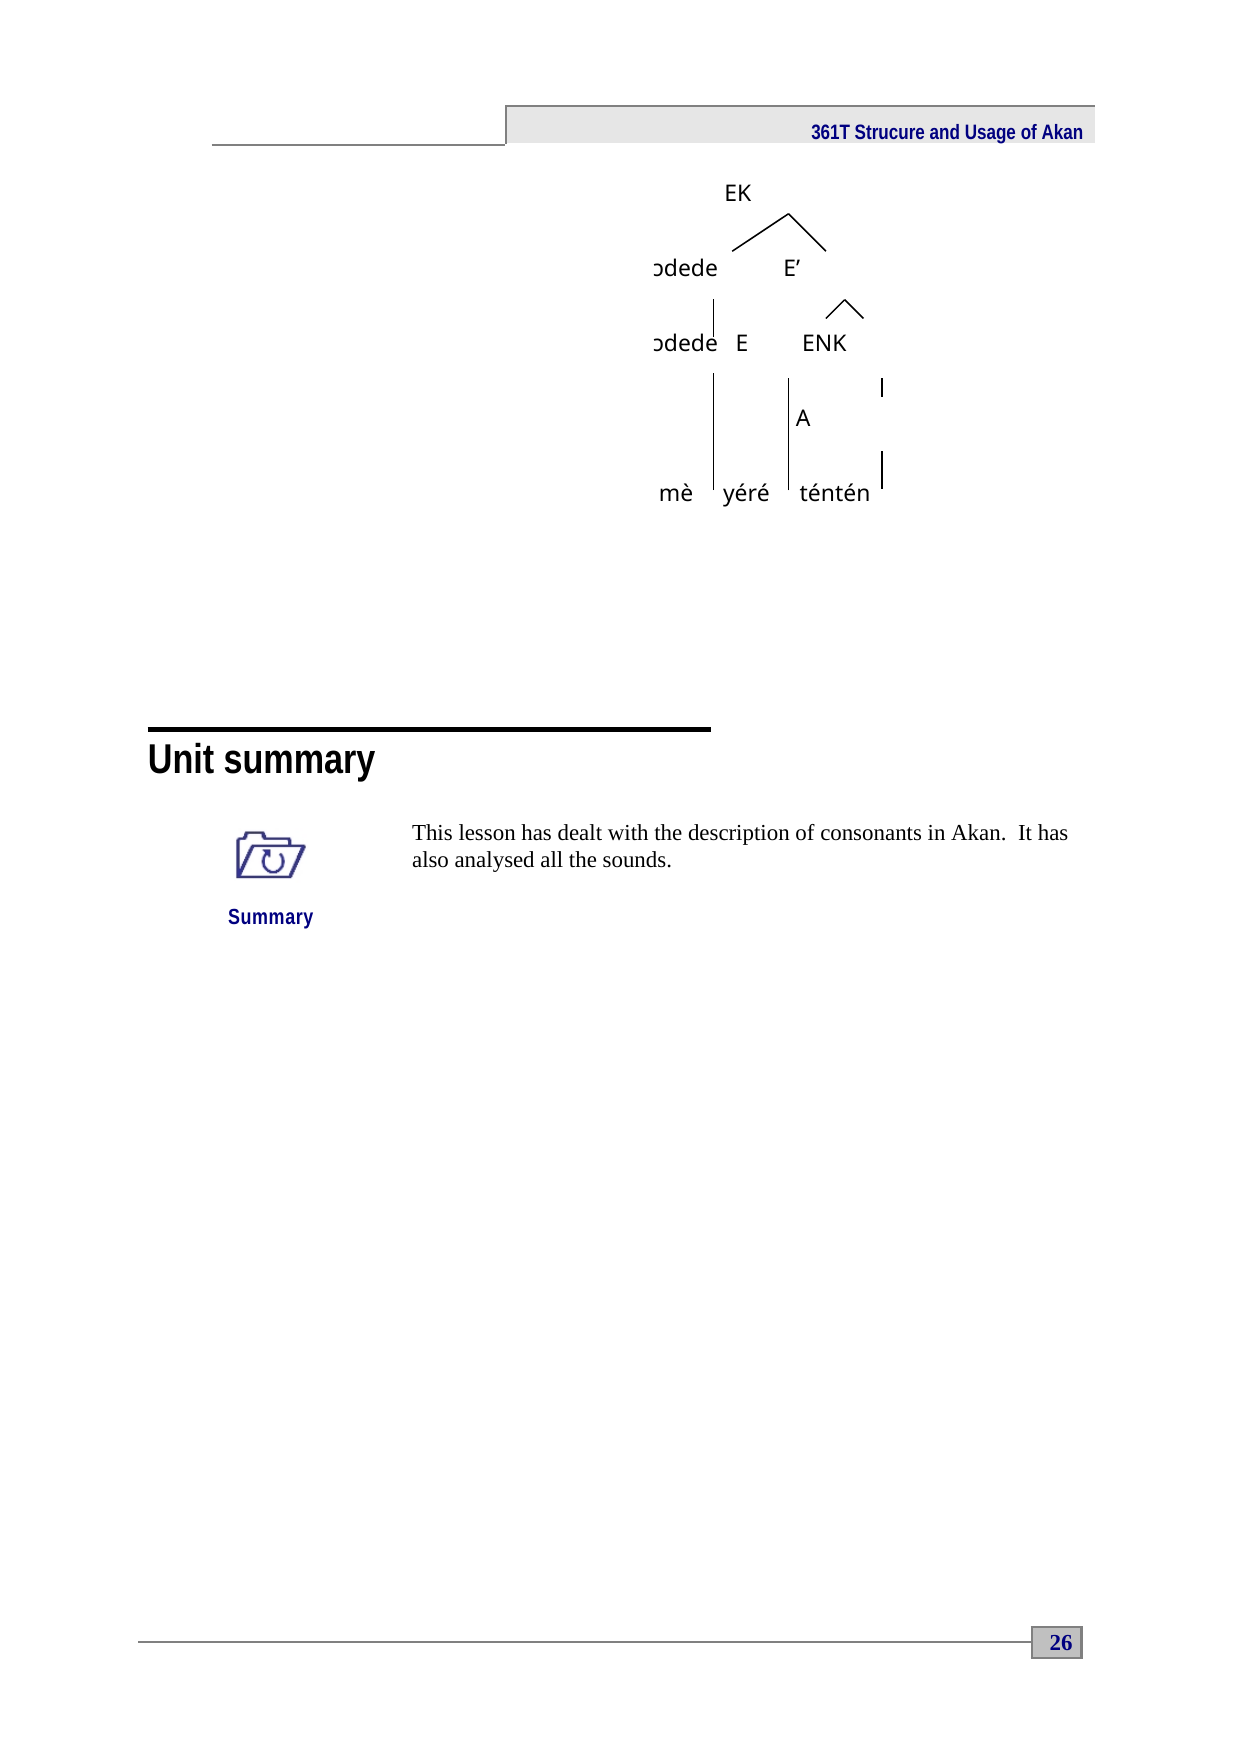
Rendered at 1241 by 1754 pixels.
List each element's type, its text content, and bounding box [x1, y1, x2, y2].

table_header This lesson has dealt with the description of consonants in Akan. It has also analysed all the sounds. [401, 807, 1103, 941]
text mè yéré téntén [563, 477, 1092, 508]
text A [789, 402, 1092, 433]
text ɔdede E’ [563, 252, 1092, 283]
text EK [563, 177, 1092, 208]
picture [232, 828, 309, 883]
table_header Summary [141, 807, 401, 941]
text ɔdede E ENK [563, 327, 1092, 358]
subtitle Unit summary [148, 732, 711, 782]
text [563, 402, 713, 433]
text [714, 402, 788, 433]
